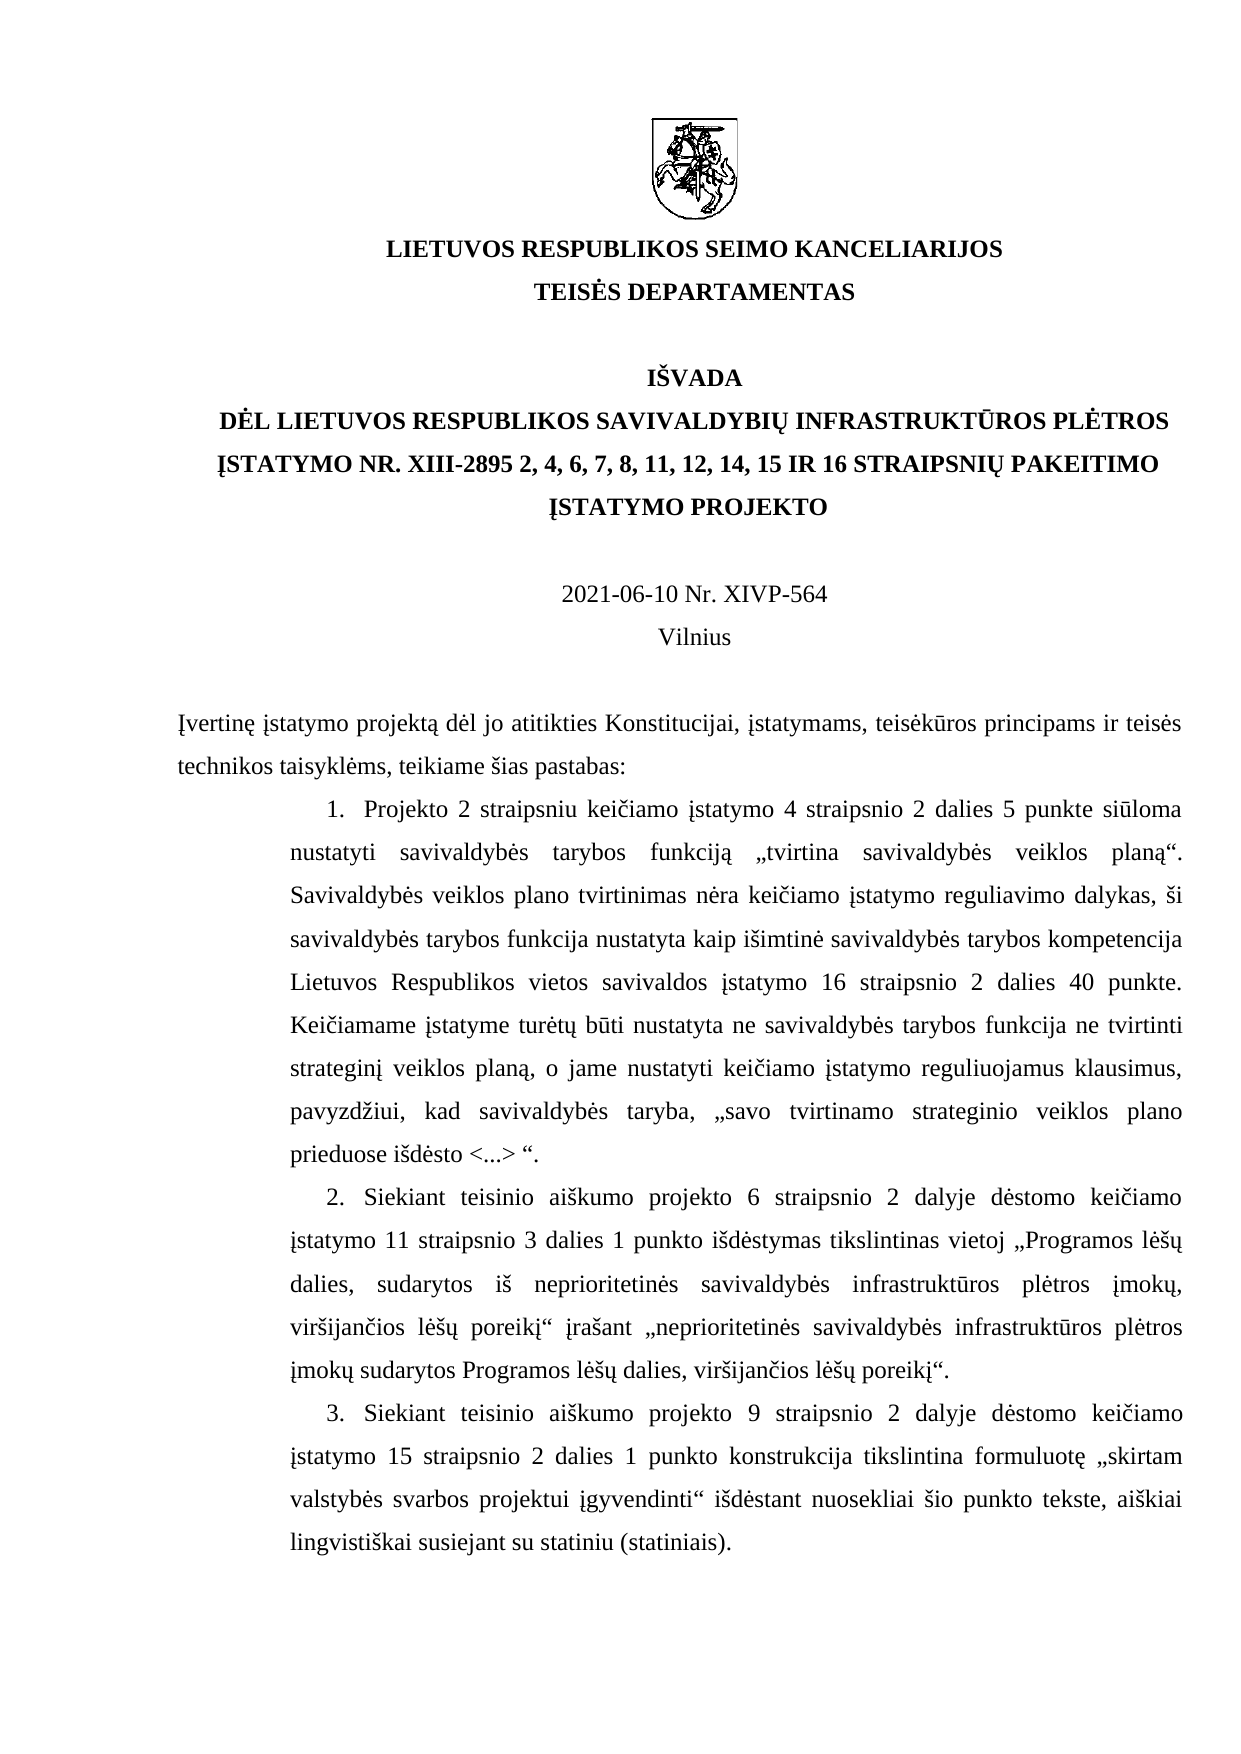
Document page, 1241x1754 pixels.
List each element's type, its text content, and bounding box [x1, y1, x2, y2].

text TEISĖS DEPARTAMENTAS [177, 277, 1199, 306]
text IŠVADA [177, 363, 1199, 392]
list Siekiant teisinio aiškumo projekto 9 straipsnio 2 dalyje dėstomo keičiamo įstatymo 15 straipsnio 2 dalies 1 punkto konstrukcija tikslintina formuluotę „skirtam valstybės svarbos projektui įgyvendinti“ išdėstant nuosekliai šio punkto tekste, aiškiai lingvistiškai susiejant su statiniu (statiniais). [252, 1398, 1183, 1556]
list Siekiant teisinio aiškumo projekto 6 straipsnio 2 dalyje dėstomo keičiamo įstatymo 11 straipsnio 3 dalies 1 punkto išdėstymas tikslintinas vietoj „Programos lėšų dalies, sudarytos iš neprioritetinės savivaldybės infrastruktūros plėtros įmokų, viršijančios lėšų poreikį“ įrašant „neprioritetinės savivaldybės infrastruktūros plėtros įmokų sudarytos Programos lėšų dalies, viršijančios lėšų poreikį“. [252, 1182, 1183, 1384]
list Projekto 2 straipsniu keičiamo įstatymo 4 straipsnio 2 dalies 5 punkte siūloma nustatyti savivaldybės tarybos funkciją „tvirtina savivaldybės veiklos planą“. Savivaldybės veiklos plano tvirtinimas nėra keičiamo įstatymo reguliavimo dalykas, ši savivaldybės tarybos funkcija nustatyta kaip išimtinė savivaldybės tarybos kompetencija Lietuvos Respublikos vietos savivaldos įstatymo 16 straipsnio 2 dalies 40 punkte. Keičiamame įstatyme turėtų būti nustatyta ne savivaldybės tarybos funkcija ne tvirtinti strateginį veiklos planą, o jame nustatyti keičiamo įstatymo reguliuojamus klausimus, pavyzdžiui, kad savivaldybės taryba, „savo tvirtinamo strateginio veiklos plano prieduose išdėsto <...> “. [252, 794, 1183, 1168]
text LIETUVOS RESPUBLIKOS SEIMO KANCELIARIJOS [177, 234, 1199, 262]
text DĖL LIETUVOS RESPUBLIKOS SAVIVALDYBIŲ INFRASTRUKTŪROS PLĖTROS ĮSTATYMO NR. XIII-2895 2, 4, 6, 7, 8, 11, 12, 14, 15 IR 16 STRAIPSNIŲ PAKEITIMO ĮSTATYMO PROJEKTO [177, 406, 1199, 521]
text Įvertinę įstatymo projektą dėl jo atitikties Konstitucijai, įstatymams, teisėkūros principams ir teisės technikos taisyklėms, teikiame šias pastabas: [177, 708, 1183, 780]
text Vilnius [177, 622, 1199, 651]
text 2021-06-10 Nr. XIVP-564 [177, 579, 1199, 607]
